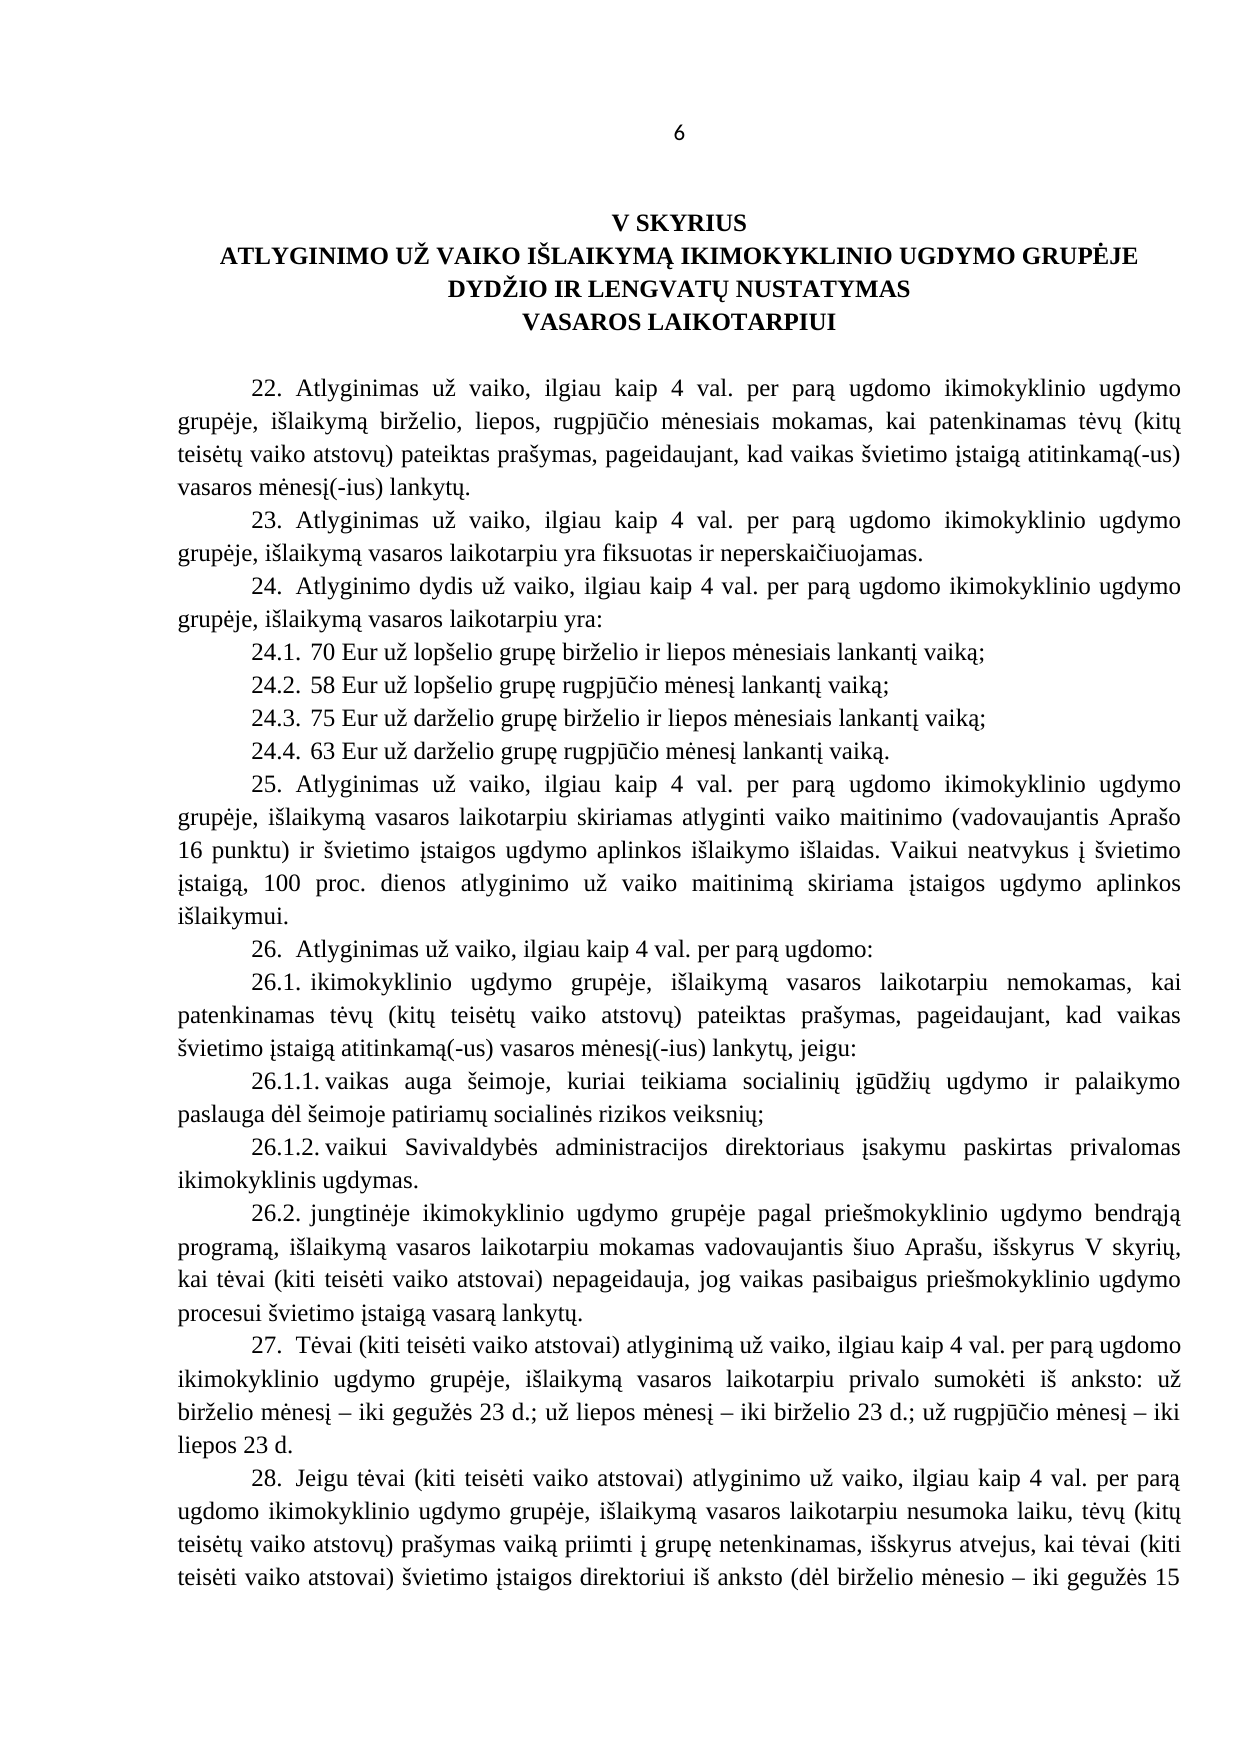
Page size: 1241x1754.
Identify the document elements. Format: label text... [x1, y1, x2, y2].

text 26.1. ikimokyklinio ugdymo grupėje, išlaikymą vasaros laikotarpiu nemokamas, kai patenkinamas tėvų (kitų teisėtų vaiko atstovų) pateiktas prašymas, pageidaujant, kad vaikas švietimo įstaigą atitinkamą(-us) vasaros mėnesį(-ius) lankytų, jeigu: [177, 967, 1181, 1062]
text 24. Atlyginimo dydis už vaiko, ilgiau kaip 4 val. per parą ugdomo ikimokyklinio ugdymo grupėje, išlaikymą vasaros laikotarpiu yra: [177, 571, 1181, 633]
text 26. Atlyginimas už vaiko, ilgiau kaip 4 val. per parą ugdomo: [177, 934, 1181, 963]
text 26.1.1. vaikas auga šeimoje, kuriai teikiama socialinių įgūdžių ugdymo ir palaikymo paslauga dėl šeimoje patiriamų socialinės rizikos veiksnių; [177, 1066, 1181, 1128]
text V SKYRIUS [177, 208, 1181, 237]
text 24.3. 75 Eur už darželio grupę birželio ir liepos mėnesiais lankantį vaiką; [177, 703, 1181, 732]
text 24.1. 70 Eur už lopšelio grupę birželio ir liepos mėnesiais lankantį vaiką; [177, 637, 1181, 666]
text 25. Atlyginimas už vaiko, ilgiau kaip 4 val. per parą ugdomo ikimokyklinio ugdymo grupėje, išlaikymą vasaros laikotarpiu skiriamas atlyginti vaiko maitinimo (vadovaujantis Aprašo 16 punktu) ir švietimo įstaigos ugdymo aplinkos išlaikymo išlaidas. Vaikui neatvykus į švietimo įstaigą, 100 proc. dienos atlyginimo už vaiko maitinimą skiriama įstaigos ugdymo aplinkos išlaikymui. [177, 769, 1181, 930]
text 26.2. jungtinėje ikimokyklinio ugdymo grupėje pagal priešmokyklinio ugdymo bendrąją programą, išlaikymą vasaros laikotarpiu mokamas vadovaujantis šiuo Aprašu, išskyrus V skyrių, kai tėvai (kiti teisėti vaiko atstovai) nepageidauja, jog vaikas pasibaigus priešmokyklinio ugdymo procesui švietimo įstaigą vasarą lankytų. [177, 1198, 1181, 1326]
text VASAROS LAIKOTARPIUI [177, 307, 1181, 336]
text 26.1.2. vaikui Savivaldybės administracijos direktoriaus įsakymu paskirtas privalomas ikimokyklinis ugdymas. [177, 1132, 1181, 1194]
text 23. Atlyginimas už vaiko, ilgiau kaip 4 val. per parą ugdomo ikimokyklinio ugdymo grupėje, išlaikymą vasaros laikotarpiu yra fiksuotas ir neperskaičiuojamas. [177, 505, 1181, 567]
text 22. Atlyginimas už vaiko, ilgiau kaip 4 val. per parą ugdomo ikimokyklinio ugdymo grupėje, išlaikymą birželio, liepos, rugpjūčio mėnesiais mokamas, kai patenkinamas tėvų (kitų teisėtų vaiko atstovų) pateiktas prašymas, pageidaujant, kad vaikas švietimo įstaigą atitinkamą(-us) vasaros mėnesį(-ius) lankytų. [177, 373, 1181, 501]
text 24.4. 63 Eur už darželio grupę rugpjūčio mėnesį lankantį vaiką. [177, 736, 1181, 765]
text 27. Tėvai (kiti teisėti vaiko atstovai) atlyginimą už vaiko, ilgiau kaip 4 val. per parą ugdomo ikimokyklinio ugdymo grupėje, išlaikymą vasaros laikotarpiu privalo sumokėti iš anksto: už birželio mėnesį – iki gegužės 23 d.; už liepos mėnesį – iki birželio 23 d.; už rugpjūčio mėnesį – iki liepos 23 d. [177, 1331, 1181, 1458]
text ATLYGINIMO UŽ VAIKO IŠLAIKYMĄ IKIMOKYKLINIO UGDYMO GRUPĖJE DYDŽIO IR LENGVATŲ NUSTATYMAS [177, 241, 1181, 303]
text 24.2. 58 Eur už lopšelio grupę rugpjūčio mėnesį lankantį vaiką; [177, 670, 1181, 699]
text 28. Jeigu tėvai (kiti teisėti vaiko atstovai) atlyginimo už vaiko, ilgiau kaip 4 val. per parą ugdomo ikimokyklinio ugdymo grupėje, išlaikymą vasaros laikotarpiu nesumoka laiku, tėvų (kitų teisėtų vaiko atstovų) prašymas vaiką priimti į grupę netenkinamas, išskyrus atvejus, kai tėvai (kiti teisėti vaiko atstovai) švietimo įstaigos direktoriui iš anksto (dėl birželio mėnesio – iki gegužės 15 [177, 1463, 1181, 1591]
